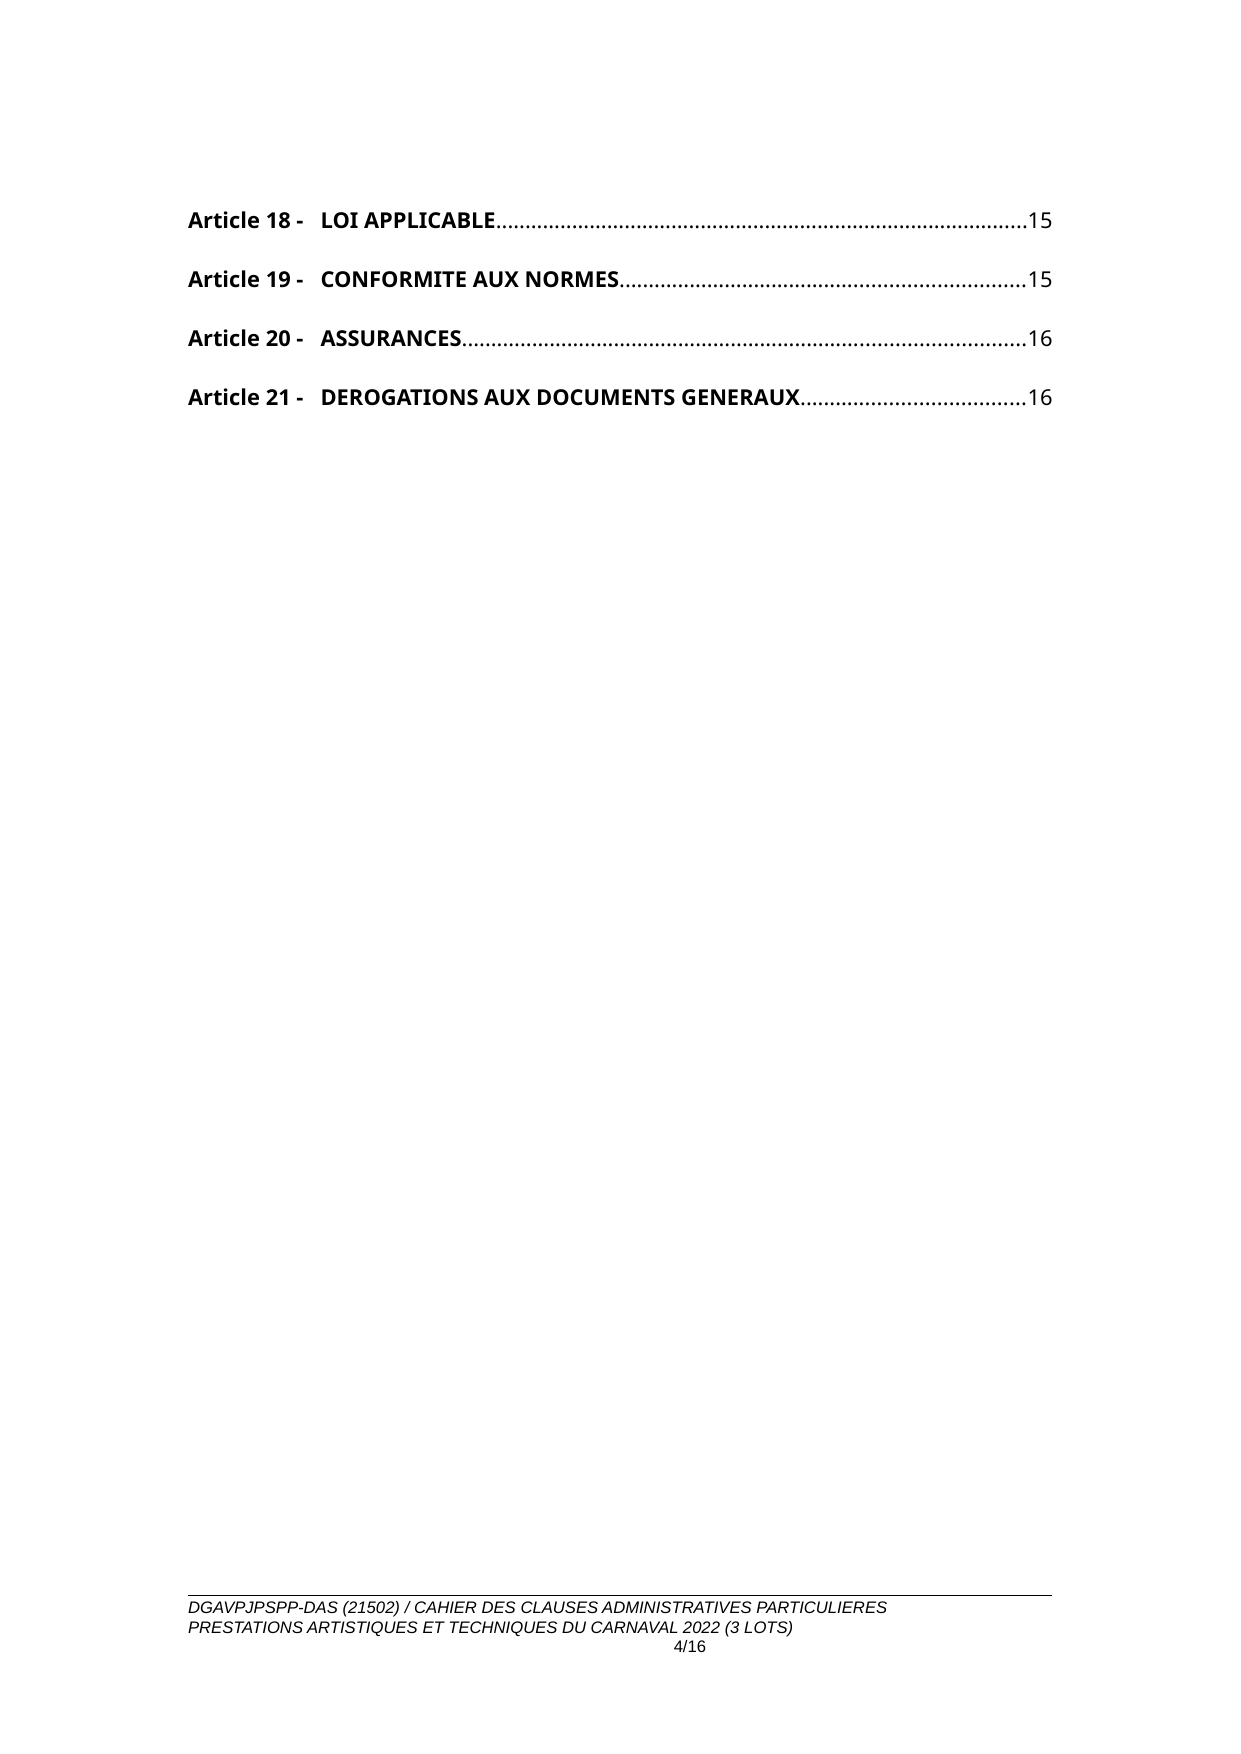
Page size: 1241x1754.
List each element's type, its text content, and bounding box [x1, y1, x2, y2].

text Article 20 - ASSURANCES 16 [188, 323, 1052, 353]
text Article 18 - LOI APPLICABLE 15 [188, 204, 1052, 234]
text Article 19 - CONFORMITE AUX NORMES 15 [188, 264, 1052, 294]
text Article 21 - DEROGATIONS AUX DOCUMENTS GENERAUX 16 [188, 382, 1052, 412]
